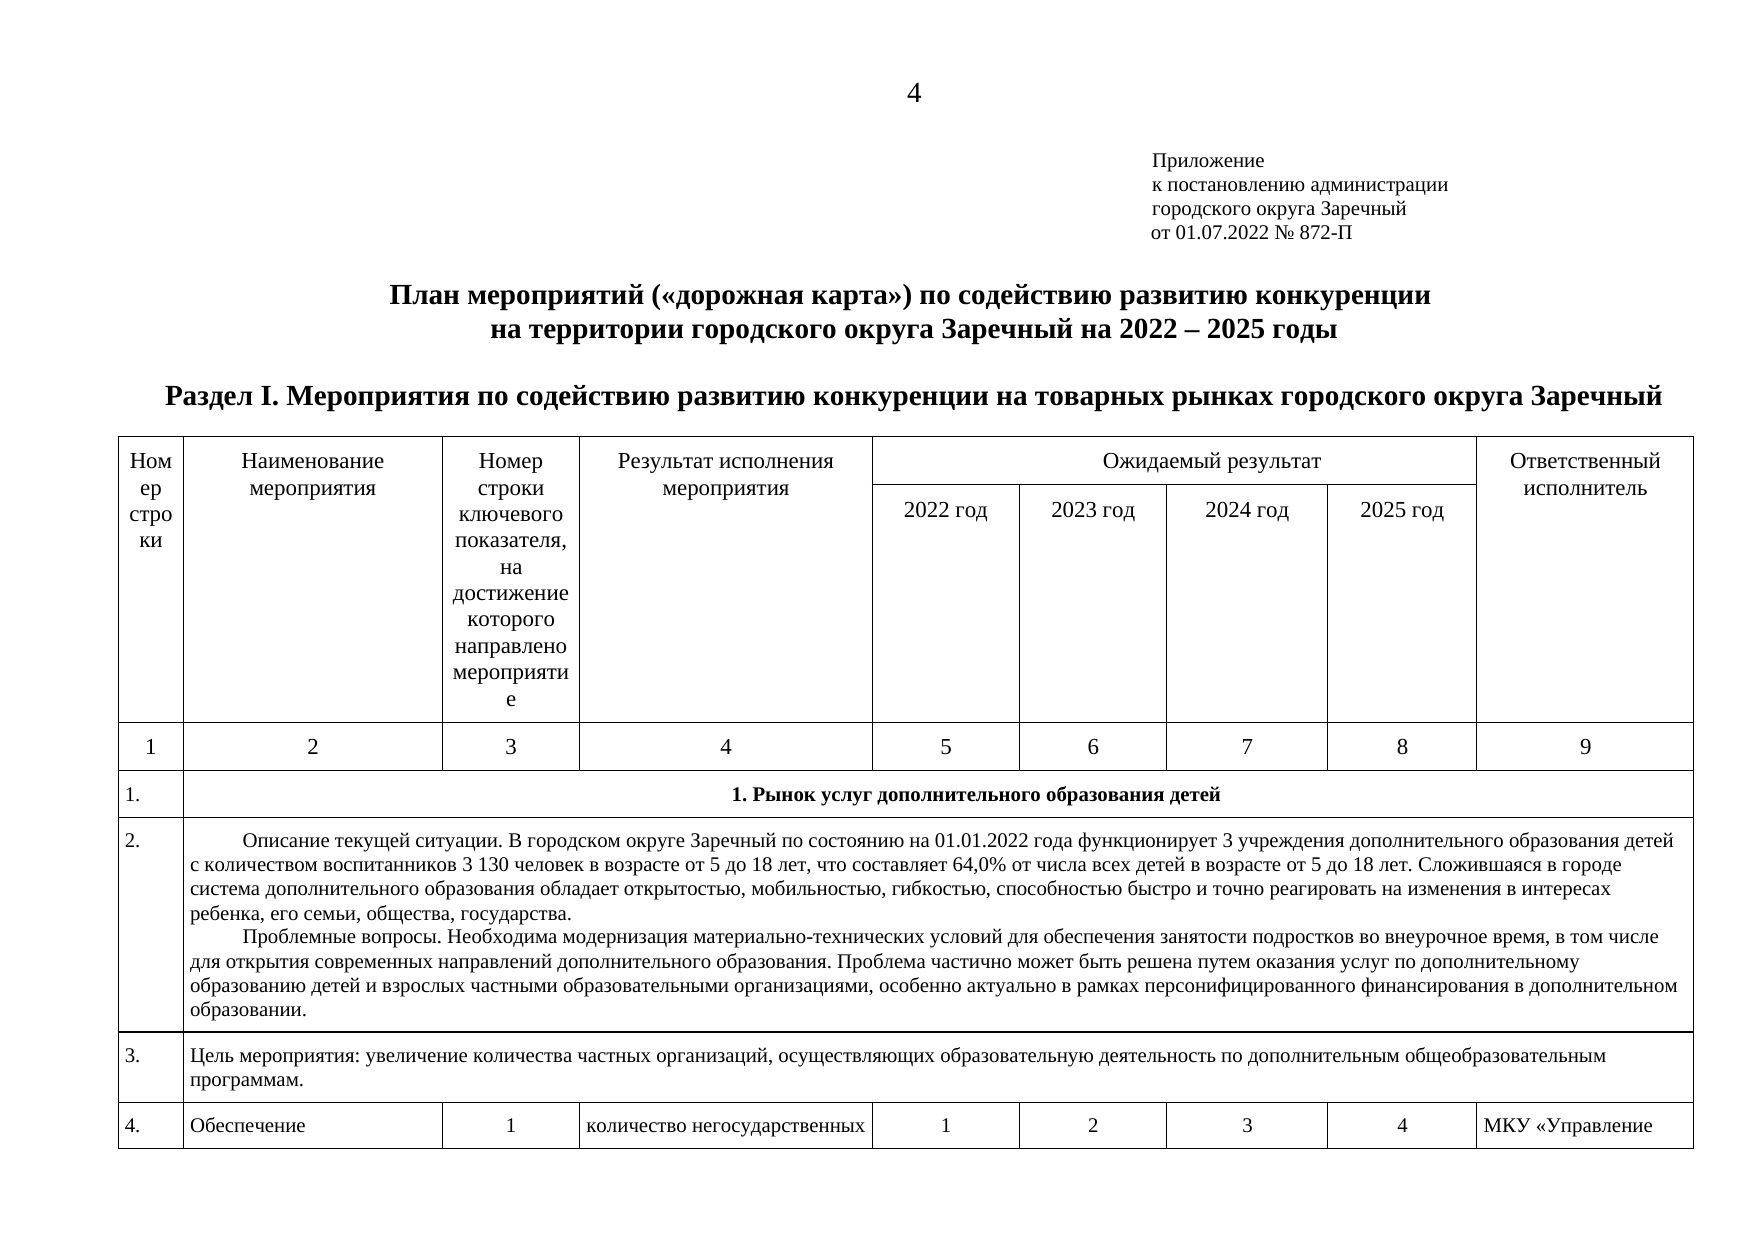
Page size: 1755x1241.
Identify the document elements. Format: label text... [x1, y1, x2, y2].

table_cell 2023 год [1020, 485, 1166, 722]
table_cell 3 [443, 723, 579, 770]
table_cell 2 [1020, 1103, 1166, 1148]
table_cell 7 [1167, 723, 1327, 770]
text на территории городского округа Заречный на 2022 – 2025 годы [118, 311, 1710, 344]
table_cell 2025 год [1328, 485, 1476, 722]
table_header Наименование мероприятия [184, 437, 442, 722]
table_cell 8 [1328, 723, 1476, 770]
table_cell 6 [1020, 723, 1166, 770]
table_cell Обеспечение [184, 1103, 442, 1148]
table_cell 1. [119, 771, 183, 817]
table_cell МКУ «Управление [1477, 1103, 1693, 1148]
text План мероприятий («дорожная карта») по содействию развитию конкуренции [118, 277, 1710, 311]
text Раздел I. Мероприятия по содействию развитию конкуренции на товарных рынках городского округа Заречный [118, 378, 1710, 412]
table_cell 4 [1328, 1103, 1476, 1148]
table_cell 1 [873, 1103, 1019, 1148]
table_cell 3 [1167, 1103, 1327, 1148]
table_cell Описание текущей ситуации. В городском округе Заречный по состоянию на 01.01.2022 года функционирует 3 учреждения дополнительного образования детей с количеством воспитанников 3 130 человек в возрасте от 5 до 18 лет, что составляет 64,0% от числа всех детей в возрасте от 5 до 18 лет. Сложившаяся в городе система дополнительного образования обладает открытостью, мобильностью, гибкостью, способностью быстро и точно реагировать на изменения в интересах ребенка, его семьи, общества, государства. Проблемные вопросы. Необходима модернизация материально-технических условий для обеспечения занятости подростков во внеурочное время, в том числе для открытия современных направлений дополнительного образования. Проблема частично может быть решена путем оказания услуг по дополнительному образованию детей и взрослых частными образовательными организациями, особенно актуально в рамках персонифицированного финансирования в дополнительном образовании. [184, 818, 1693, 1031]
table_cell 9 [1477, 723, 1693, 770]
table_cell количество негосударственных [580, 1103, 872, 1148]
table_cell 2. [119, 818, 183, 1031]
table_cell 1. Рынок услуг дополнительного образования детей [184, 771, 1693, 817]
table_header Ответственный исполнитель [1477, 437, 1693, 722]
table_cell Цель мероприятия: увеличение количества частных организаций, осуществляющих образовательную деятельность по дополнительным общеобразовательным программам. [184, 1033, 1693, 1102]
table_cell 1 [443, 1103, 579, 1148]
table_cell 2024 год [1167, 485, 1327, 722]
table_header Номер строки ключевого показателя, на достижение которого направлено мероприятие [443, 437, 579, 722]
text от 01.07.2022 № 872-П [1122, 220, 1710, 244]
table_cell 2 [184, 723, 442, 770]
table_header Номер строки [119, 437, 183, 722]
table_cell 4 [580, 723, 872, 770]
table_cell 3. [119, 1033, 183, 1102]
table_cell 5 [873, 723, 1019, 770]
text к постановлению администрации [1152, 172, 1710, 196]
table_cell 2022 год [873, 485, 1019, 722]
table_header Ожидаемый результат [873, 437, 1476, 484]
table_cell 4. [119, 1103, 183, 1148]
text городского округа Заречный [1152, 196, 1710, 220]
table_cell 1 [119, 723, 183, 770]
text Приложение [1152, 148, 1710, 172]
table_header Результат исполнения мероприятия [580, 437, 872, 722]
